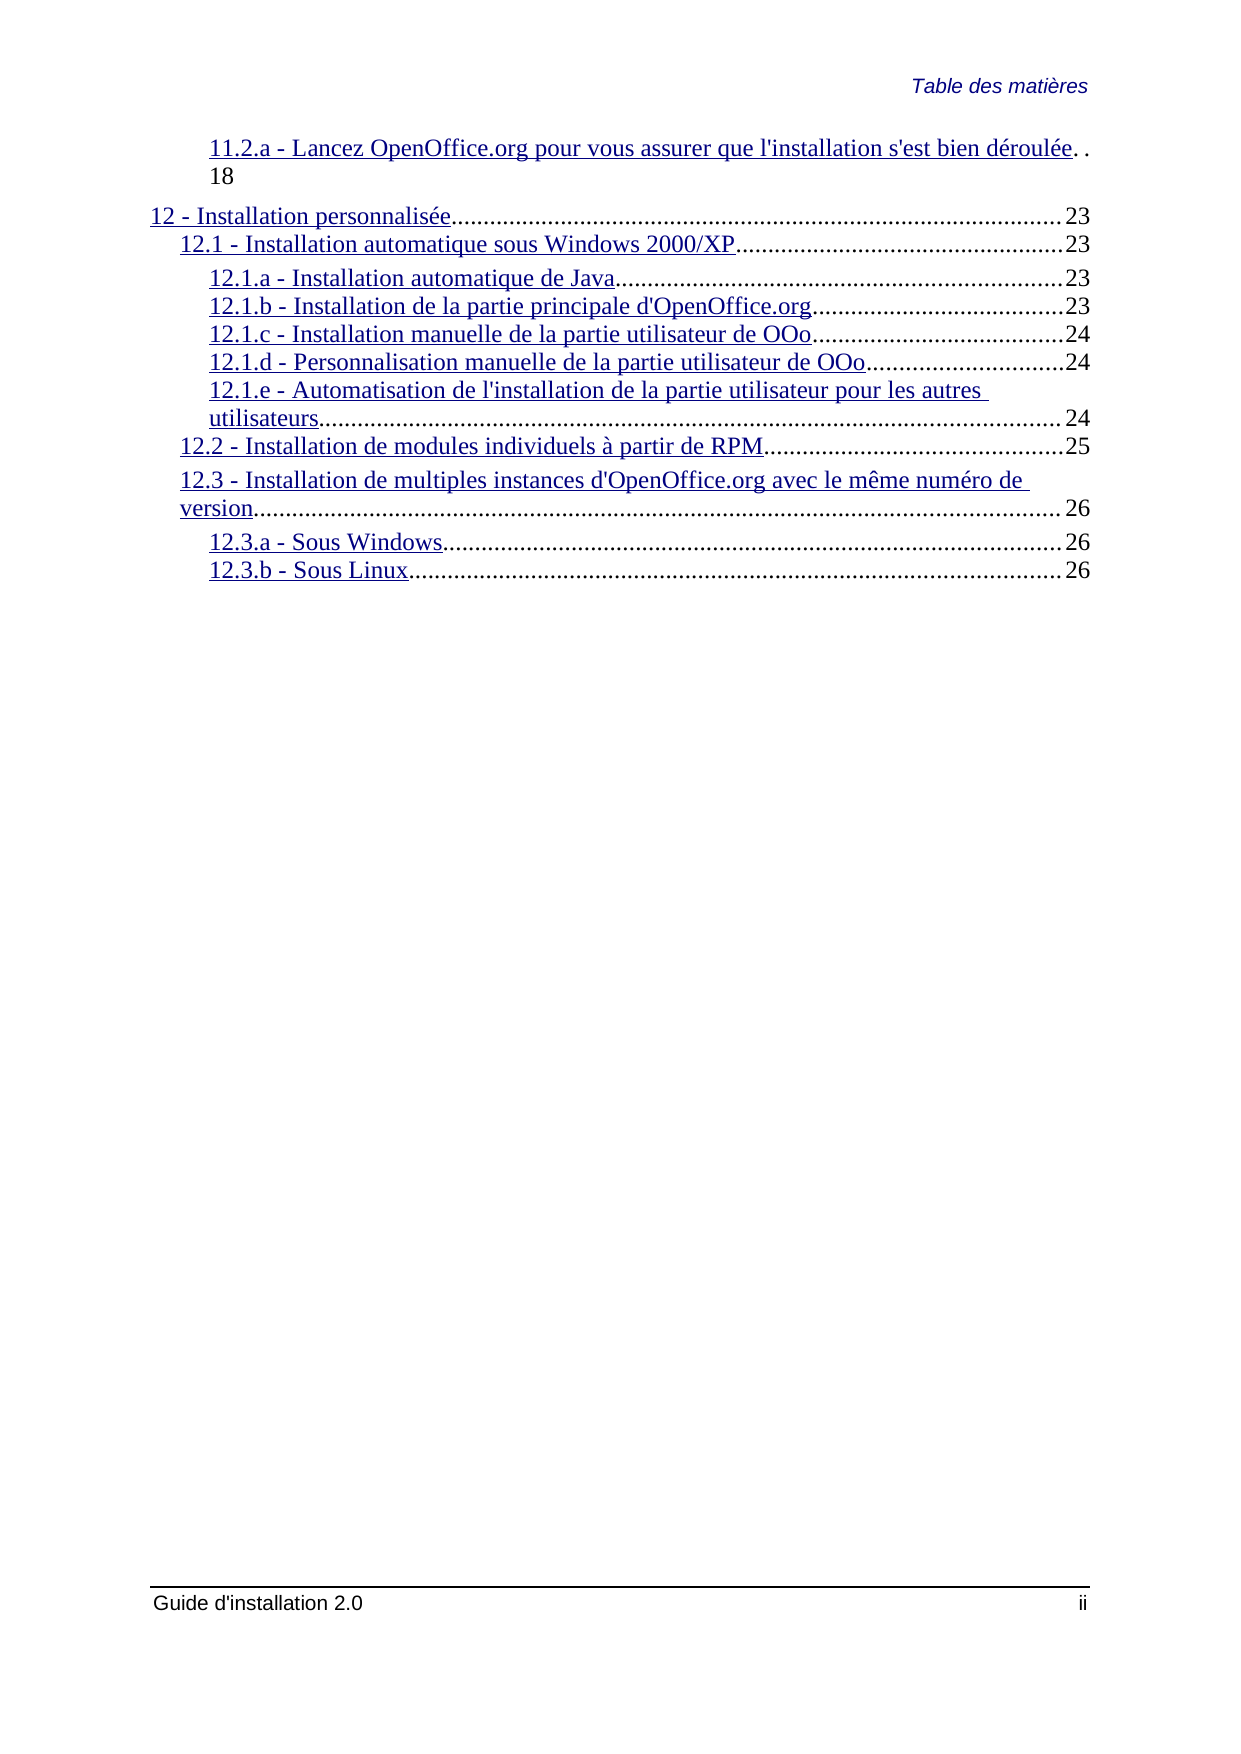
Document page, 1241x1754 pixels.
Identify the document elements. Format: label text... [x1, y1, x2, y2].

text 12 - Installation personnalisée 23 [150, 202, 1090, 230]
text 12.1.e - Automatisation de l'installation de la partie utilisateur pour les autres utilisateurs 24 [209, 376, 1090, 432]
text 12.1.c - Installation manuelle de la partie utilisateur de OOo 24 [209, 320, 1090, 348]
text 12.1 - Installation automatique sous Windows 2000/XP 23 [179, 230, 1090, 258]
text 12.3 - Installation de multiples instances d'OpenOffice.org avec le même numéro de version 26 [179, 466, 1090, 522]
text 12.3.a - Sous Windows 26 [209, 528, 1090, 556]
text 12.3.b - Sous Linux 26 [209, 556, 1090, 584]
text 12.1.d - Personnalisation manuelle de la partie utilisateur de OOo 24 [209, 348, 1090, 376]
text 12.2 - Installation de modules individuels à partir de RPM 25 [179, 432, 1090, 460]
text 11.2.a - Lancez OpenOffice.org pour vous assurer que l'installation s'est bien déroulée 18 [209, 134, 1090, 190]
text 12.1.b - Installation de la partie principale d'OpenOffice.org 23 [209, 292, 1090, 320]
text 12.1.a - Installation automatique de Java 23 [209, 264, 1090, 292]
